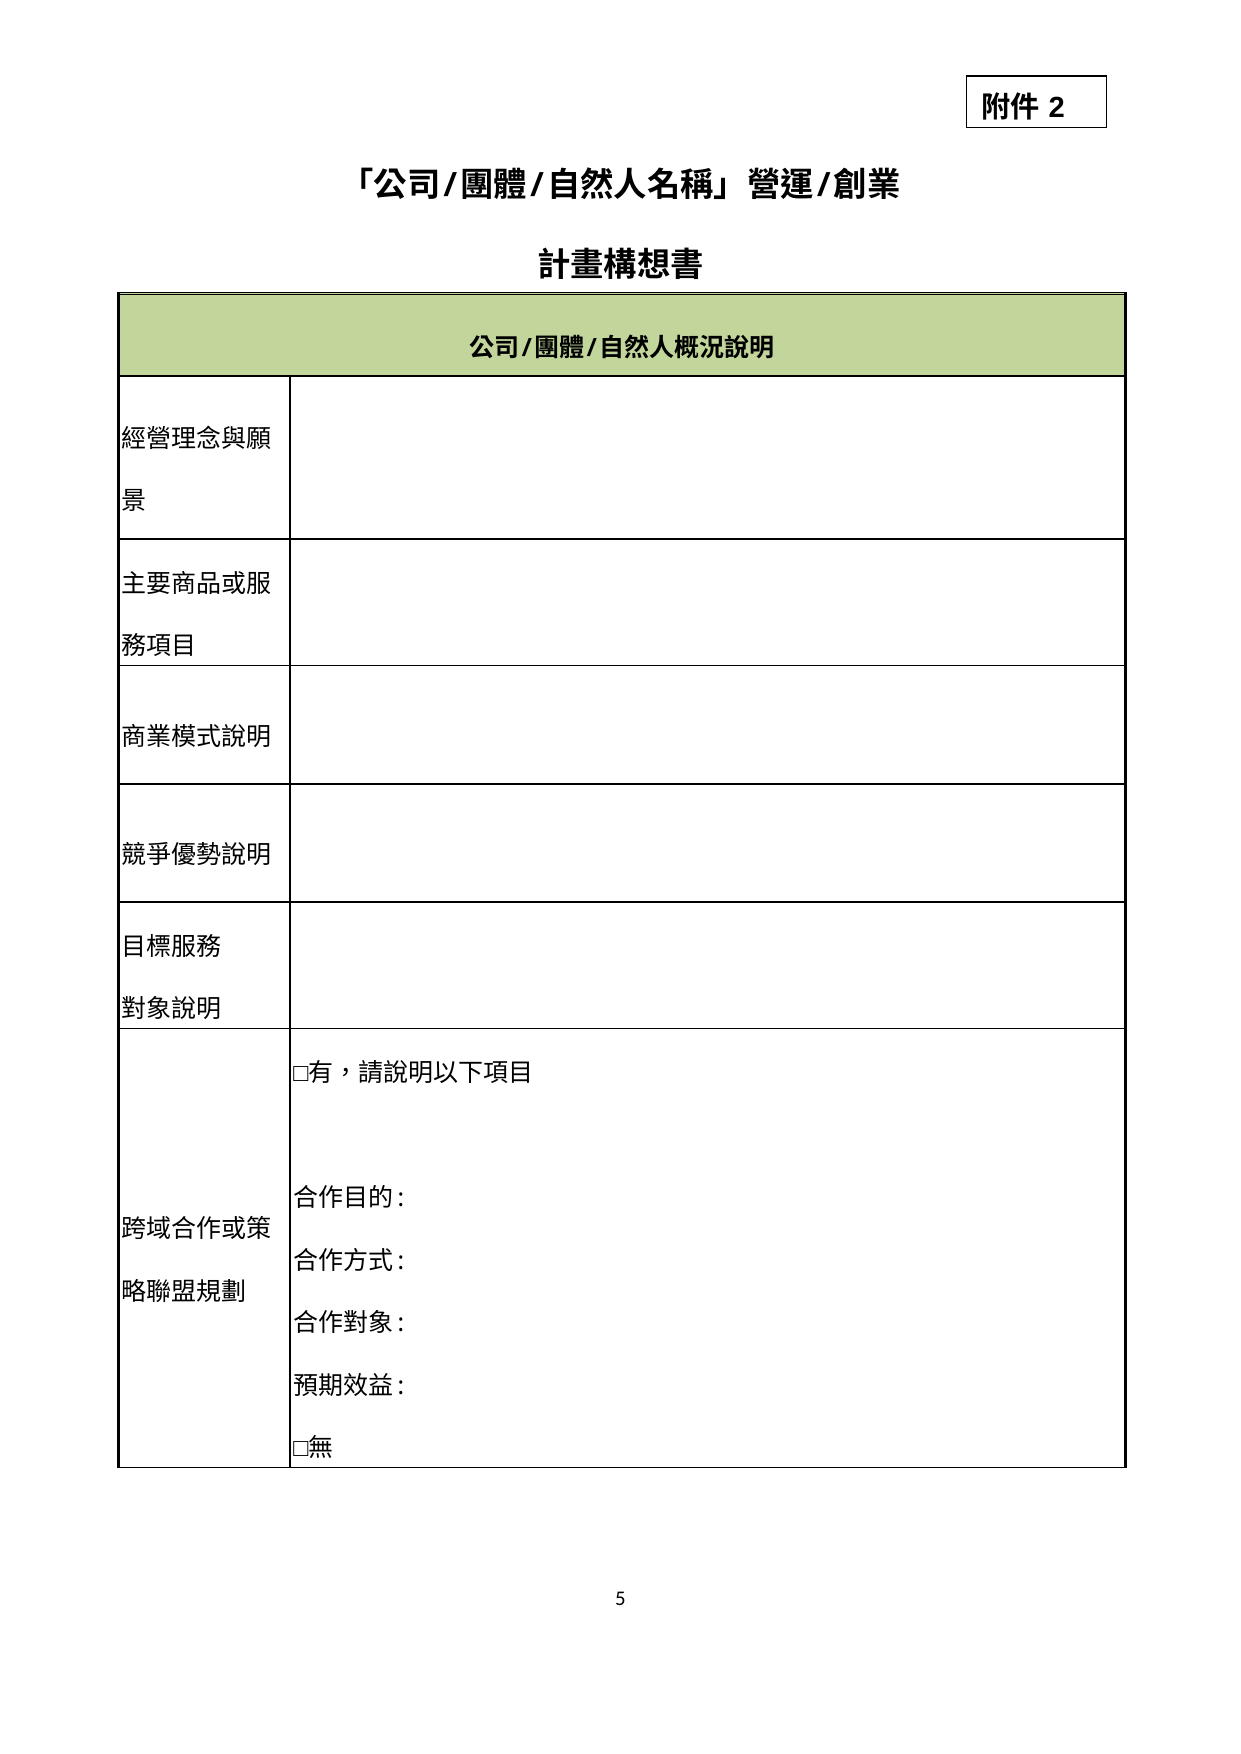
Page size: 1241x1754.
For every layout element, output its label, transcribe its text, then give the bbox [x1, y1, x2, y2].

table_cell □有，請說明以下項目 合作目的: 合作方式: 合作對象: 預期效益: □無 [291, 1029, 1124, 1467]
table_cell 經營理念與願景 [120, 377, 289, 538]
table_cell 跨域合作或策略聯盟規劃 [120, 1029, 289, 1467]
table_cell 主要商品或服務項目 [120, 540, 289, 665]
table_cell 目標服務 對象說明 [120, 903, 289, 1028]
table_cell 競爭優勢說明 [120, 785, 289, 901]
table_header 公司/團體/自然人概況說明 [120, 295, 1124, 375]
table_cell 商業模式說明 [120, 666, 289, 783]
table_cell [291, 785, 1124, 901]
table_cell [291, 540, 1124, 665]
subtitle 「公司/團體/自然人名稱」營運/創業 [118, 158, 1122, 206]
table_cell [291, 377, 1124, 538]
table_cell [291, 903, 1124, 1028]
subtitle 計畫構想書 [118, 237, 1122, 286]
table_cell [291, 666, 1124, 783]
